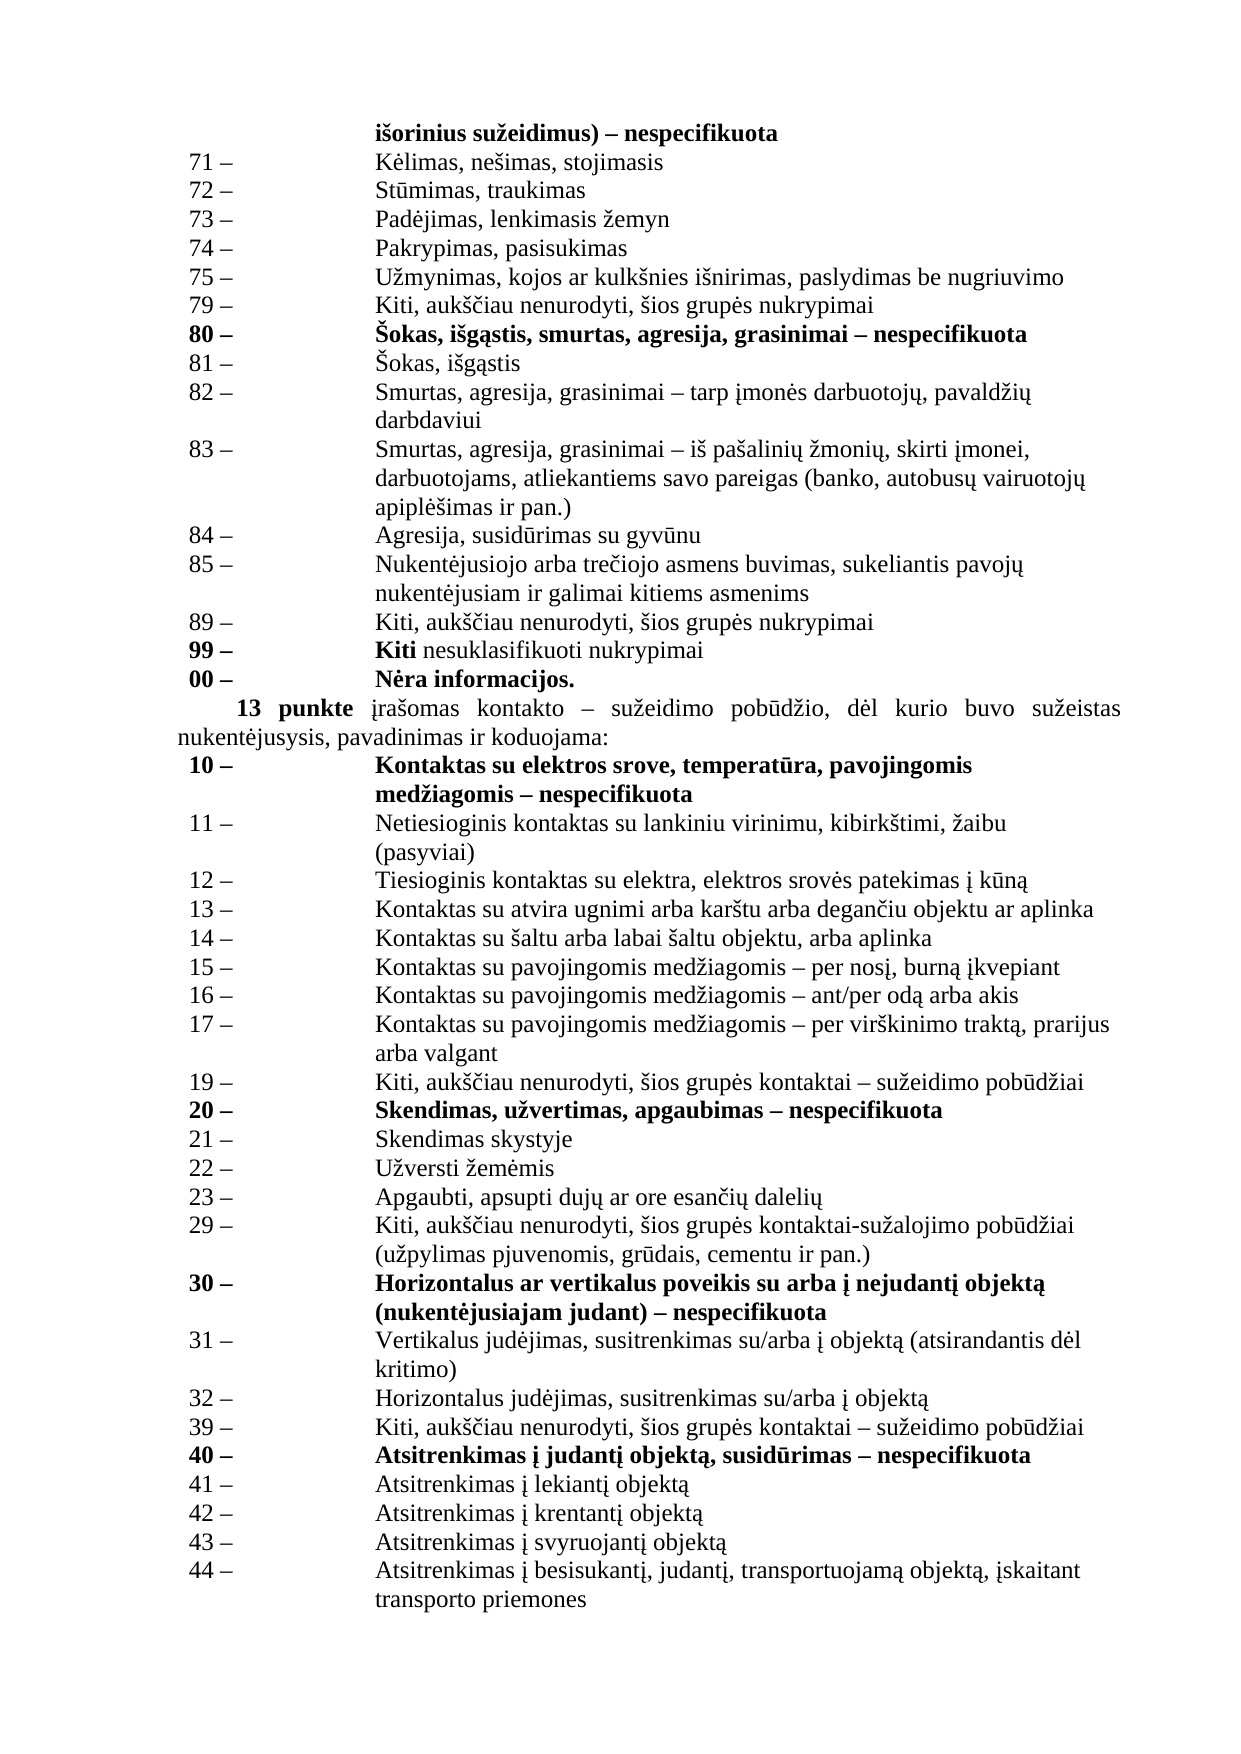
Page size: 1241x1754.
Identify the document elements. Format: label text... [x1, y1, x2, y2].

table_cell 17 – [177, 1009, 363, 1067]
table_cell Kontaktas su pavojingomis medžiagomis – per nosį, burną įkvepiant [364, 952, 1122, 981]
table_cell išorinius sužeidimus) – nespecifikuota [364, 118, 1122, 147]
table_cell 22 – [177, 1153, 363, 1182]
table_cell 13 – [177, 894, 363, 923]
table_cell Tiesioginis kontaktas su elektra, elektros srovės patekimas į kūną [364, 866, 1122, 894]
table_cell Kiti, aukščiau nenurodyti, šios grupės kontaktai-sužalojimo pobūdžiai (užpylimas pjuvenomis, grūdais, cementu ir pan.) [364, 1211, 1122, 1268]
table_cell Agresija, susidūrimas su gyvūnu [364, 521, 1122, 549]
table_cell 30 – [177, 1268, 363, 1326]
table_cell 23 – [177, 1182, 363, 1211]
table_cell 84 – [177, 521, 363, 549]
table_cell Nukentėjusiojo arba trečiojo asmens buvimas, sukeliantis pavojų nukentėjusiam ir galimai kitiems asmenims [364, 549, 1122, 607]
table_cell Atsitrenkimas į lekiantį objektą [364, 1469, 1122, 1498]
table_cell Smurtas, agresija, grasinimai – tarp įmonės darbuotojų, pavaldžių darbdaviui [364, 377, 1122, 434]
table_cell Skendimas skystyje [364, 1124, 1122, 1153]
table_cell 15 – [177, 952, 363, 981]
table_cell Šokas, išgąstis [364, 348, 1122, 377]
table_cell Šokas, išgąstis, smurtas, agresija, grasinimai – nespecifikuota [364, 319, 1122, 348]
table_cell 21 – [177, 1124, 363, 1153]
table_cell 72 – [177, 176, 363, 204]
table_cell 85 – [177, 549, 363, 607]
table_cell 71 – [177, 147, 363, 176]
table_cell Kėlimas, nešimas, stojimasis [364, 147, 1122, 176]
table_cell Pakrypimas, pasisukimas [364, 233, 1122, 262]
table_cell 20 – [177, 1096, 363, 1124]
table_cell 80 – [177, 319, 363, 348]
table_cell Atsitrenkimas į svyruojantį objektą [364, 1527, 1122, 1556]
table_cell 11 – [177, 808, 363, 866]
table_cell Vertikalus judėjimas, susitrenkimas su/arba į objektą (atsirandantis dėl kritimo) [364, 1326, 1122, 1383]
table_cell Nėra informacijos. [364, 664, 1122, 693]
table_header Kontaktas su elektros srove, temperatūra, pavojingomis medžiagomis – nespecifikuota [364, 751, 1122, 808]
table_cell 73 – [177, 204, 363, 233]
table_cell 41 – [177, 1469, 363, 1498]
table_cell Kontaktas su šaltu arba labai šaltu objektu, arba aplinka [364, 923, 1122, 952]
table_cell 40 – [177, 1441, 363, 1469]
table_cell Kontaktas su pavojingomis medžiagomis – per virškinimo traktą, prarijus arba valgant [364, 1009, 1122, 1067]
table_cell 12 – [177, 866, 363, 894]
table_cell Kiti nesuklasifikuoti nukrypimai [364, 636, 1122, 664]
table_cell Atsitrenkimas į krentantį objektą [364, 1498, 1122, 1527]
table_cell Užmynimas, kojos ar kulkšnies išnirimas, paslydimas be nugriuvimo [364, 262, 1122, 291]
table_cell Padėjimas, lenkimasis žemyn [364, 204, 1122, 233]
table_cell Atsitrenkimas į judantį objektą, susidūrimas – nespecifikuota [364, 1441, 1122, 1469]
table_cell [177, 118, 363, 147]
table_cell 31 – [177, 1326, 363, 1383]
table_cell 19 – [177, 1067, 363, 1096]
table_cell Netiesioginis kontaktas su lankiniu virinimu, kibirkštimi, žaibu (pasyviai) [364, 808, 1122, 866]
table_cell Kontaktas su atvira ugnimi arba karštu arba degančiu objektu ar aplinka [364, 894, 1122, 923]
table_cell Kiti, aukščiau nenurodyti, šios grupės kontaktai – sužeidimo pobūdžiai [364, 1412, 1122, 1441]
table_cell 16 – [177, 981, 363, 1009]
table_cell Atsitrenkimas į besisukantį, judantį, transportuojamą objektą, įskaitant transporto priemones [364, 1556, 1122, 1613]
table_cell Horizontalus judėjimas, susitrenkimas su/arba į objektą [364, 1383, 1122, 1412]
table_cell Kiti, aukščiau nenurodyti, šios grupės nukrypimai [364, 607, 1122, 636]
table_cell Kiti, aukščiau nenurodyti, šios grupės kontaktai – sužeidimo pobūdžiai [364, 1067, 1122, 1096]
table_cell Užversti žemėmis [364, 1153, 1122, 1182]
table_cell 44 – [177, 1556, 363, 1613]
table_cell 32 – [177, 1383, 363, 1412]
table_cell Kiti, aukščiau nenurodyti, šios grupės nukrypimai [364, 291, 1122, 319]
table_cell 39 – [177, 1412, 363, 1441]
table_cell 14 – [177, 923, 363, 952]
table_cell 75 – [177, 262, 363, 291]
table_header 10 – [177, 751, 363, 808]
table_cell 43 – [177, 1527, 363, 1556]
table_cell 00 – [177, 664, 363, 693]
table_cell 74 – [177, 233, 363, 262]
table_cell 29 – [177, 1211, 363, 1268]
table_cell 82 – [177, 377, 363, 434]
table_cell Apgaubti, apsupti dujų ar ore esančių dalelių [364, 1182, 1122, 1211]
table_cell Horizontalus ar vertikalus poveikis su arba į nejudantį objektą (nukentėjusiajam judant) – nespecifikuota [364, 1268, 1122, 1326]
table_cell Kontaktas su pavojingomis medžiagomis – ant/per odą arba akis [364, 981, 1122, 1009]
table_cell 89 – [177, 607, 363, 636]
table_cell 81 – [177, 348, 363, 377]
table_cell Stūmimas, traukimas [364, 176, 1122, 204]
table_cell Skendimas, užvertimas, apgaubimas – nespecifikuota [364, 1096, 1122, 1124]
table_cell 42 – [177, 1498, 363, 1527]
table_cell 99 – [177, 636, 363, 664]
table_cell 79 – [177, 291, 363, 319]
table_cell 83 – [177, 434, 363, 521]
table_cell Smurtas, agresija, grasinimai – iš pašalinių žmonių, skirti įmonei, darbuotojams, atliekantiems savo pareigas (banko, autobusų vairuotojų apiplėšimas ir pan.) [364, 434, 1122, 521]
text 13 punkte įrašomas kontakto – sužeidimo pobūdžio, dėl kurio buvo sužeistas nukentėjusysis, pavadinimas ir koduojama: [177, 693, 1122, 751]
